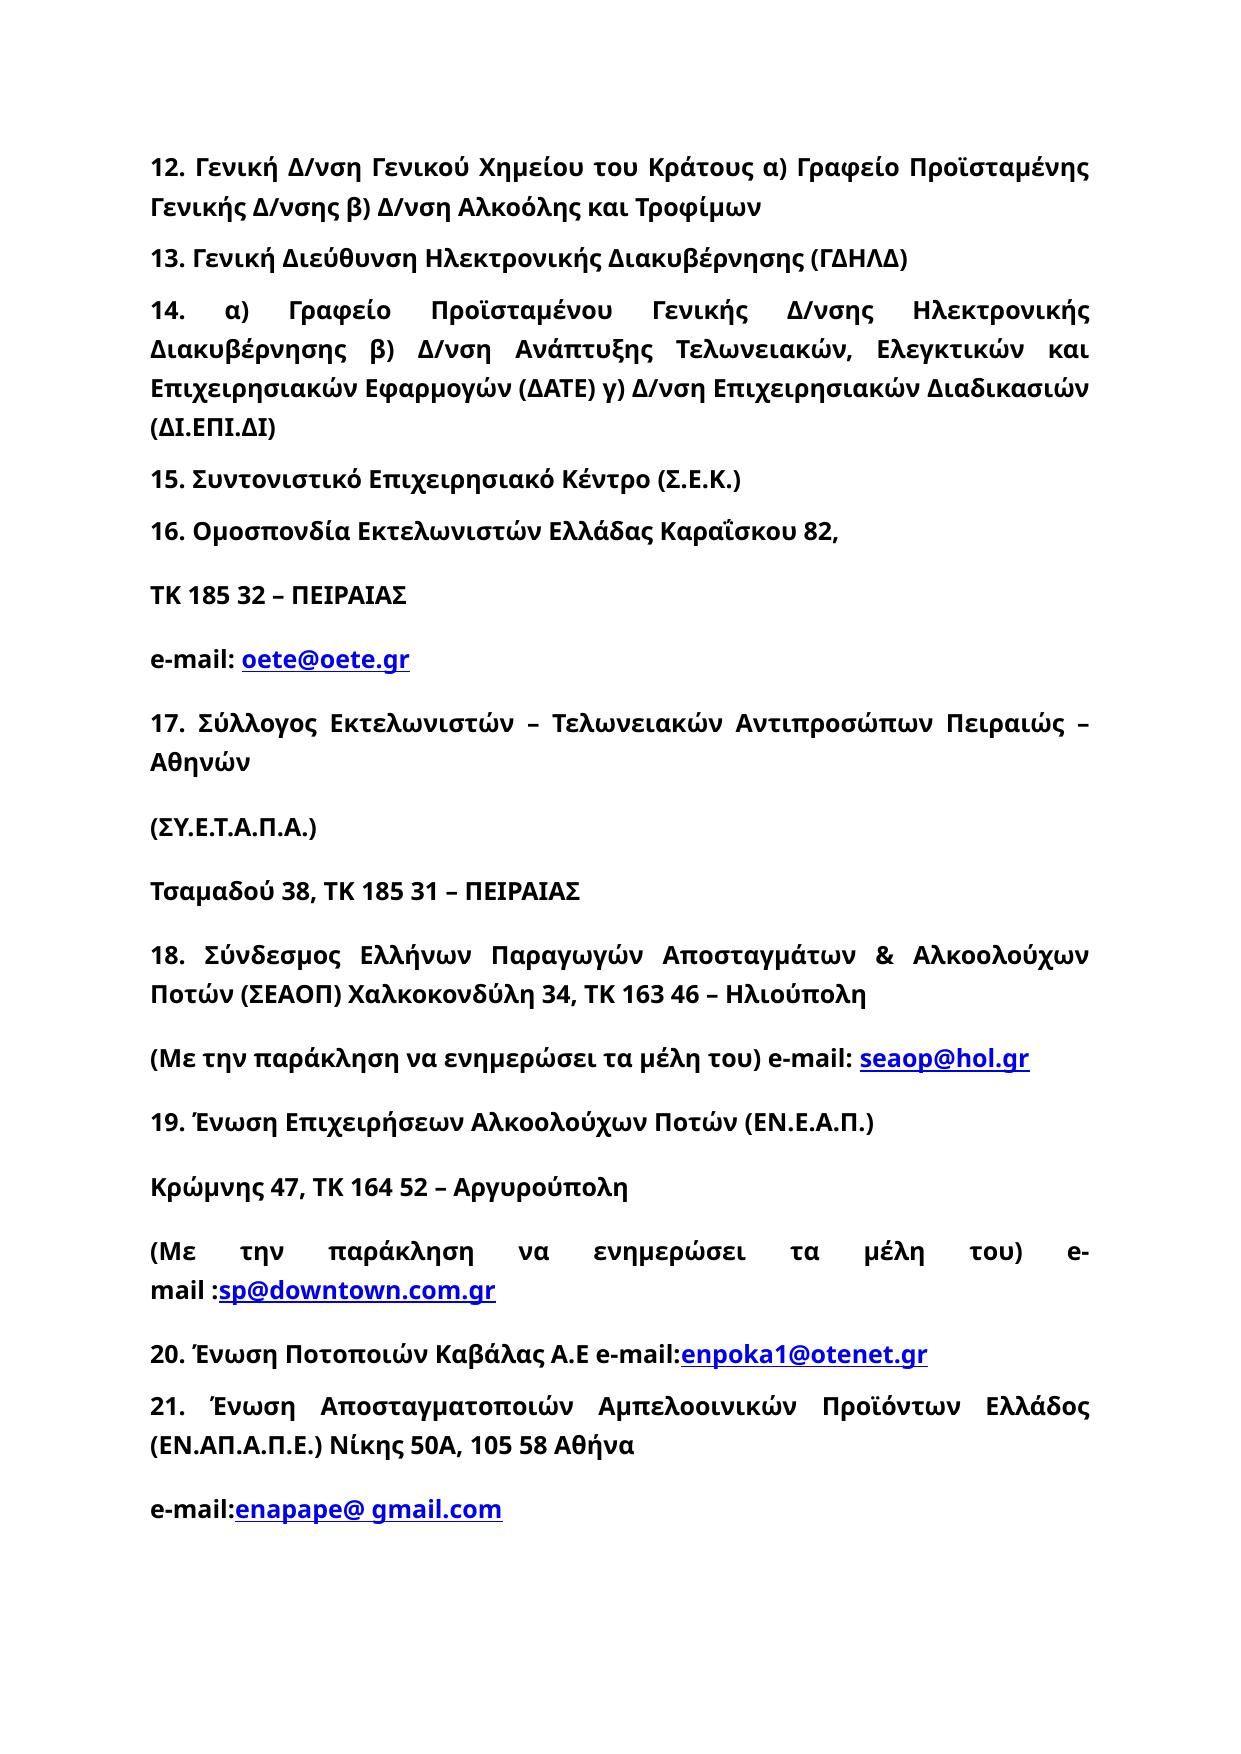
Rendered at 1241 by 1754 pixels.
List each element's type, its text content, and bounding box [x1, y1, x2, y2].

text 18. Σύνδεσμος Ελλήνων Παραγωγών Αποσταγμάτων & Αλκοολούχων Ποτών (ΣΕΑΟΠ) Χαλκοκονδύλη 34, ΤΚ 163 46 – Ηλιούπολη [150, 937, 1090, 1011]
text (Με την παράκληση να ενημερώσει τα μέλη του) e-mail: seaop@hol.gr [150, 1041, 1090, 1075]
text 14. α) Γραφείο Προϊσταμένου Γενικής Δ/νσης Ηλεκτρονικής Διακυβέρνησης β) Δ/νση Ανάπτυξης Τελωνειακών, Ελεγκτικών και Επιχειρησιακών Εφαρμογών (ΔΑΤΕ) γ) Δ/νση Επιχειρησιακών Διαδικασιών (ΔΙ.ΕΠΙ.ΔΙ) [150, 292, 1090, 444]
text (Με την παράκληση να ενημερώσει τα μέλη του) e-mail :sp@downtown.com.gr [150, 1233, 1090, 1307]
text ΤΚ 185 32 – ΠΕΙΡΑΙΑΣ [150, 577, 1090, 612]
text 16. Ομοσπονδία Εκτελωνιστών Ελλάδας Καραΐσκου 82, [150, 513, 1090, 547]
text (ΣΥ.Ε.Τ.Α.Π.Α.) [150, 809, 1090, 843]
text 21. Ένωση Αποσταγματοποιών Αμπελοοινικών Προϊόντων Ελλάδος (ΕΝ.ΑΠ.Α.Π.Ε.) Νίκης 50Α, 105 58 Αθήνα [150, 1388, 1090, 1462]
text Τσαμαδού 38, ΤΚ 185 31 – ΠΕΙΡΑΙΑΣ [150, 873, 1090, 907]
text 13. Γενική Διεύθυνση Ηλεκτρονικής Διακυβέρνησης (ΓΔΗΛΔ) [150, 241, 1090, 275]
text 12. Γενική Δ/νση Γενικού Χημείου του Κράτους α) Γραφείο Προϊσταμένης Γενικής Δ/νσης β) Δ/νση Αλκοόλης και Τροφίμων [150, 150, 1090, 223]
text e-mail: oete@oete.gr [150, 642, 1090, 676]
text 19. Ένωση Επιχειρήσεων Αλκοολούχων Ποτών (ΕΝ.Ε.Α.Π.) [150, 1105, 1090, 1139]
text 15. Συντονιστικό Επιχειρησιακό Κέντρο (Σ.Ε.Κ.) [150, 462, 1090, 496]
text 17. Σύλλογος Εκτελωνιστών – Τελωνειακών Αντιπροσώπων Πειραιώς – Αθηνών [150, 706, 1090, 779]
text Κρώμνης 47, ΤΚ 164 52 – Αργυρούπολη [150, 1169, 1090, 1203]
text e-mail:enapape@ gmail.com [150, 1492, 1090, 1526]
text 20. Ένωση Ποτοποιών Καβάλας Α.Ε e-mail:enpoka1@otenet.gr [150, 1337, 1090, 1371]
